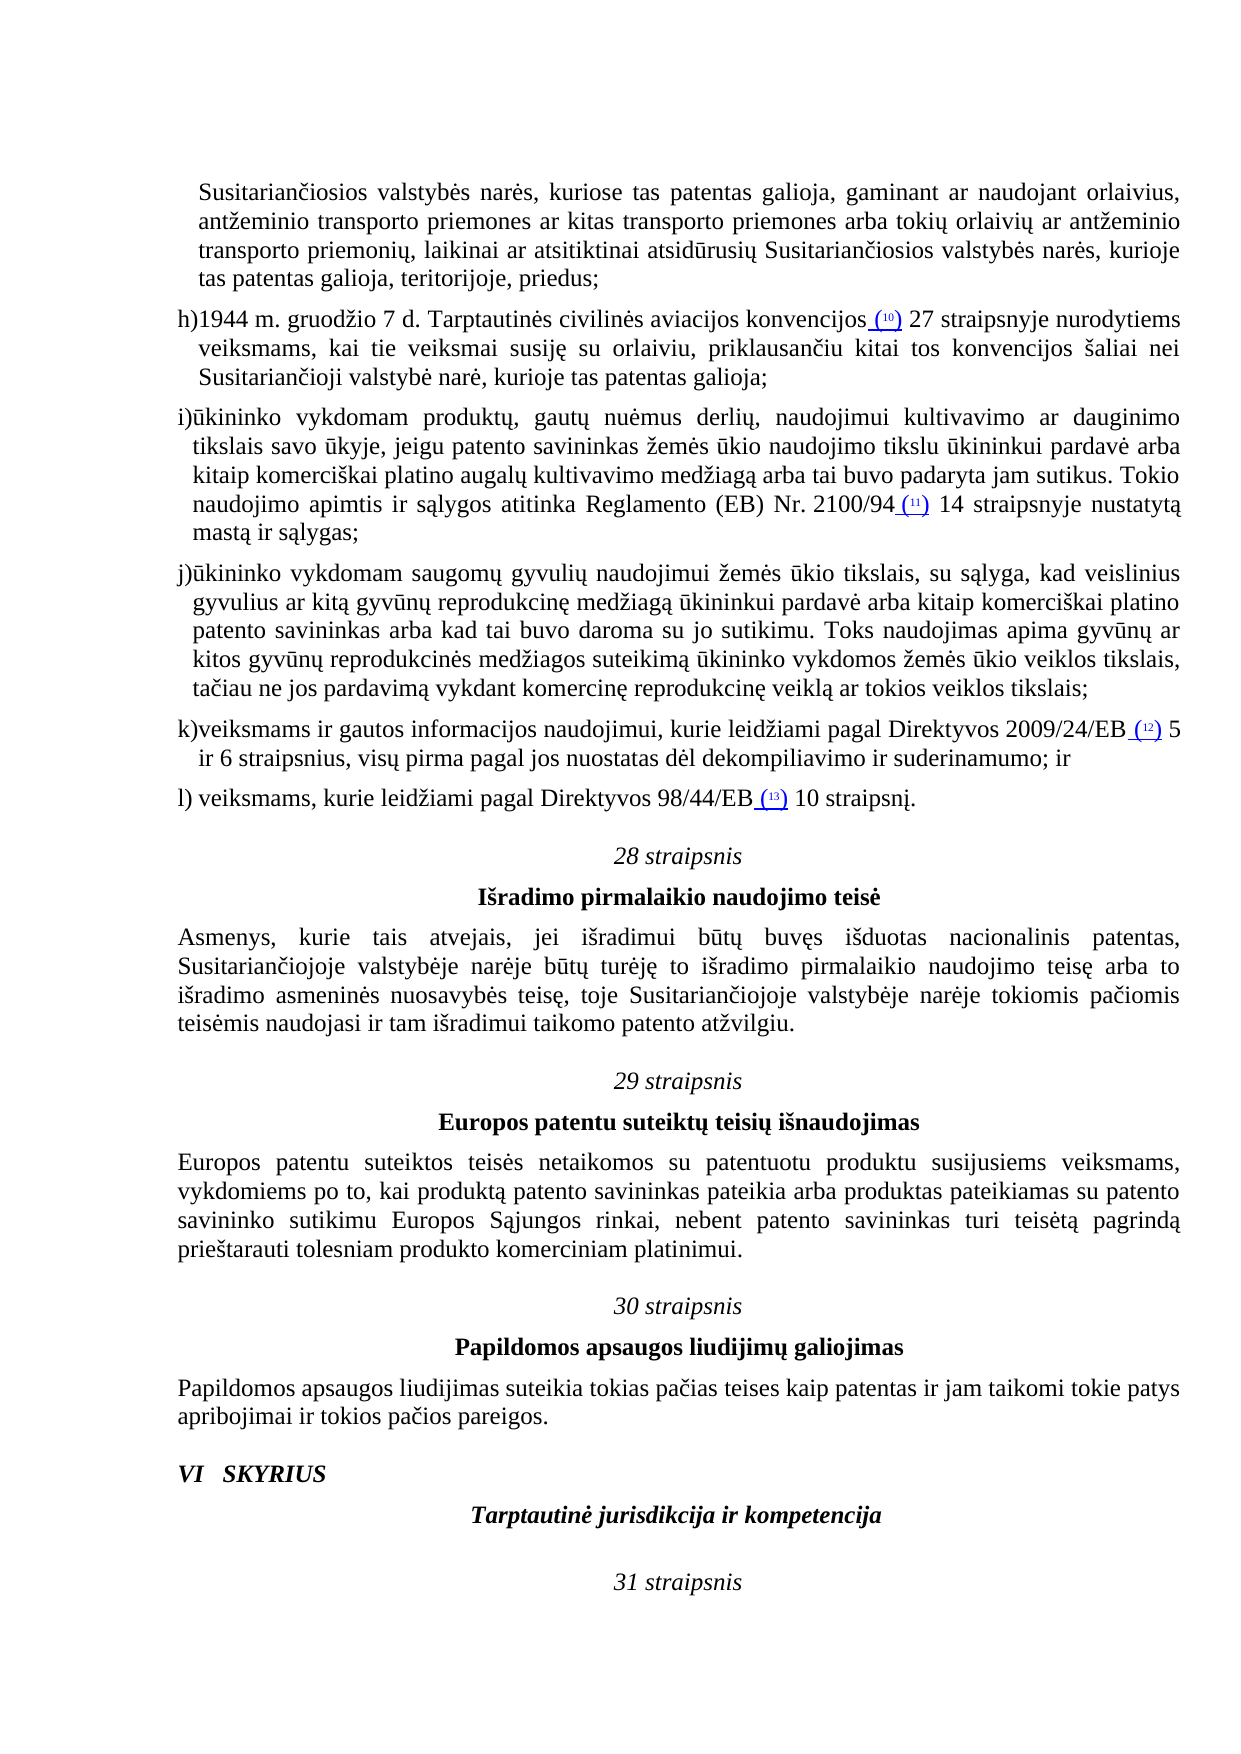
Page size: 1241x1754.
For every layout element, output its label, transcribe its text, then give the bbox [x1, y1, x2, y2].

table_header h) [177, 292, 198, 390]
text VI SKYRIUS [177, 1459, 1181, 1488]
table_header ūkininko vykdomam saugomų gyvulių naudojimui žemės ūkio tikslais, su sąlyga, kad veislinius gyvulius ar kitą gyvūnų reprodukcinę medžiagą ūkininkui pardavė arba kitaip komerciškai platino patento savininkas arba kad tai buvo daroma su jo sutikimu. Toks naudojimas apima gyvūnų ar kitos gyvūnų reprodukcinės medžiagos suteikimą ūkininko vykdomos žemės ūkio veiklos tikslais, tačiau ne jos pardavimą vykdant komercinę reprodukcinę veiklą ar tokios veiklos tikslais; [193, 546, 1181, 702]
text 31 straipsnis [177, 1567, 1181, 1596]
table_header k) [177, 702, 198, 771]
table_header veiksmams ir gautos informacijos naudojimui, kurie leidžiami pagal Direktyvos 2009/24/EB (12) 5 ir 6 straipsnius, visų pirma pagal jos nuostatas dėl dekompiliavimo ir suderinamumo; ir [198, 702, 1181, 771]
table_header g) [177, 177, 198, 292]
text 28 straipsnis [177, 841, 1181, 869]
table_header 1944 m. gruodžio 7 d. Tarptautinės civilinės aviacijos konvencijos (10) 27 straipsnyje nurodytiems veiksmams, kai tie veiksmai susiję su orlaiviu, priklausančiu kitai tos konvencijos šaliai nei Susitariančioji valstybė narė, kurioje tas patentas galioja; [198, 292, 1181, 390]
table_header ūkininko vykdomam produktų, gautų nuėmus derlių, naudojimui kultivavimo ar dauginimo tikslais savo ūkyje, jeigu patento savininkas žemės ūkio naudojimo tikslu ūkininkui pardavė arba kitaip komerciškai platino augalų kultivavimo medžiagą arba tai buvo padaryta jam sutikus. Tokio naudojimo apimtis ir sąlygos atitinka Reglamento (EB) Nr. 2100/94 (11) 14 straipsnyje nustatytą mastą ir sąlygas; [193, 390, 1181, 546]
table_header l) [177, 771, 198, 812]
text Papildomos apsaugos liudijimas suteikia tokias pačias teises kaip patentas ir jam taikomi tokie patys apribojimai ir tokios pačios pareigos. [177, 1373, 1181, 1430]
text Europos patentu suteiktų teisių išnaudojimas [177, 1107, 1181, 1136]
text 29 straipsnis [177, 1066, 1181, 1095]
table_header i) [177, 390, 192, 546]
text 30 straipsnis [177, 1291, 1181, 1320]
table_header patentuoto išradimo naudojimui kitose Tarptautinės sąjungos dėl pramoninės nuosavybės apsaugos (Paryžiaus sąjungos) valstybėse arba Pasaulio prekybos organizacijos narėse nei Susitariančiosios valstybės narės, kuriose tas patentas galioja, gaminant ar naudojant orlaivius, antžeminio transporto priemones ar kitas transporto priemones arba tokių orlaivių ar antžeminio transporto priemonių, laikinai ar atsitiktinai atsidūrusių Susitariančiosios valstybės narės, kurioje tas patentas galioja, teritorijoje, priedus; [198, 177, 1181, 292]
table_header veiksmams, kurie leidžiami pagal Direktyvos 98/44/EB (13) 10 straipsnį. [198, 771, 1181, 812]
text Tarptautinė jurisdikcija ir kompetencija [177, 1500, 1181, 1528]
text Asmenys, kurie tais atvejais, jei išradimui būtų buvęs išduotas nacionalinis patentas, Susitariančiojoje valstybėje narėje būtų turėję to išradimo pirmalaikio naudojimo teisę arba to išradimo asmeninės nuosavybės teisę, toje Susitariančiojoje valstybėje narėje tokiomis pačiomis teisėmis naudojasi ir tam išradimui taikomo patento atžvilgiu. [177, 922, 1181, 1037]
text Išradimo pirmalaikio naudojimo teisė [177, 882, 1181, 910]
text Europos patentu suteiktos teisės netaikomos su patentuotu produktu susijusiems veiksmams, vykdomiems po to, kai produktą patento savininkas pateikia arba produktas pateikiamas su patento savininko sutikimu Europos Sąjungos rinkai, nebent patento savininkas turi teisėtą pagrindą prieštarauti tolesniam produkto komerciniam platinimui. [177, 1147, 1181, 1262]
text Papildomos apsaugos liudijimų galiojimas [177, 1332, 1181, 1361]
table_header j) [177, 546, 192, 702]
